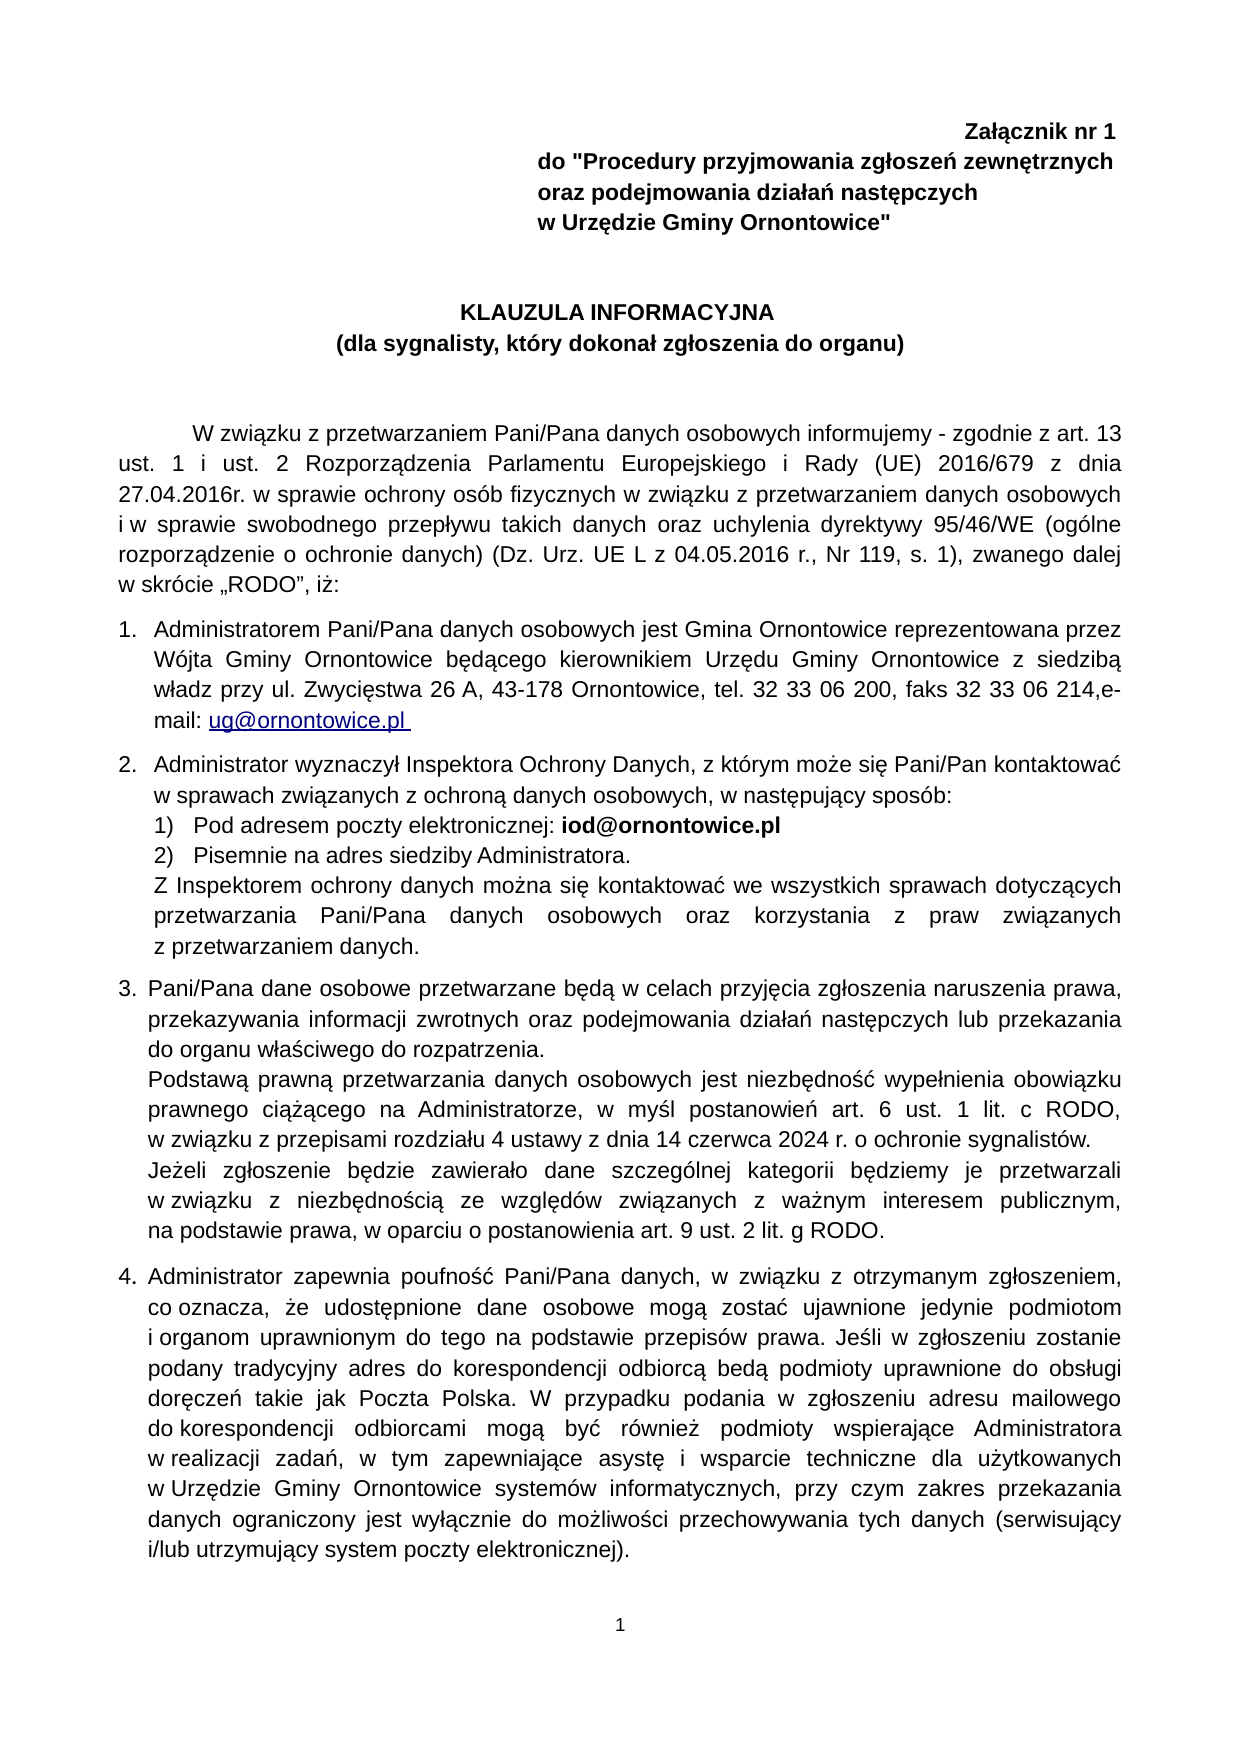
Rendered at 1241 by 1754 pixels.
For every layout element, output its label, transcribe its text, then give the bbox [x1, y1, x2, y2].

list Z Inspektorem ochrony danych można się kontaktować we wszystkich sprawach dotyczących przetwarzania Pani/Pana danych osobowych oraz korzystania z praw związanych z przetwarzaniem danych. [153, 872, 1122, 959]
list Administratorem Pani/Pana danych osobowych jest Gmina Ornontowice reprezentowana przez Wójta Gminy Ornontowice będącego kierownikiem Urzędu Gminy Ornontowice z siedzibą władz przy ul. Zwycięstwa 26 A, 43-178 Ornontowice, tel. 32 33 06 200, faks 32 33 06 214,e-mail: ug@ornontowice.pl [118, 616, 1122, 733]
list Jeżeli zgłoszenie będzie zawierało dane szczególnej kategorii będziemy je przetwarzali w związku z niezbędnością ze względów związanych z ważnym interesem publicznym, na podstawie prawa, w oparciu o postanowienia art. 9 ust. 2 lit. g RODO. [148, 1157, 1122, 1243]
text KLAUZULA INFORMACYJNA [118, 299, 1122, 326]
text (dla sygnalisty, który dokonał zgłoszenia do organu) [118, 329, 1122, 356]
text do "Procedury przyjmowania zgłoszeń zewnętrznych [537, 148, 1122, 175]
text oraz podejmowania działań następczych [537, 178, 1122, 205]
list Pani/Pana dane osobowe przetwarzane będą w celach przyjęcia zgłoszenia naruszenia prawa, przekazywania informacji zwrotnych oraz podejmowania działań następczych lub przekazania do organu właściwego do rozpatrzenia. [118, 975, 1122, 1062]
list Administrator zapewnia poufność Pani/Pana danych, w związku z otrzymanym zgłoszeniem, co oznacza, że udostępnione dane osobowe mogą zostać ujawnione jedynie podmiotom i organom uprawnionym do tego na podstawie przepisów prawa. Jeśli w zgłoszeniu zostanie podany tradycyjny adres do korespondencji odbiorcą bedą podmioty uprawnione do obsługi doręczeń takie jak Poczta Polska. W przypadku podania w zgłoszeniu adresu mailowego do korespondencji odbiorcami mogą być również podmioty wspierające Administratora w realizacji zadań, w tym zapewniające asystę i wsparcie techniczne dla użytkowanych w Urzędzie Gminy Ornontowice systemów informatycznych, przy czym zakres przekazania danych ograniczony jest wyłącznie do możliwości przechowywania tych danych (serwisujący i/lub utrzymujący system poczty elektronicznej). [118, 1260, 1122, 1562]
list Pod adresem poczty elektronicznej: iod@ornontowice.pl [153, 812, 1122, 838]
list Pisemnie na adres siedziby Administratora. [153, 842, 1122, 868]
list Administrator wyznaczył Inspektora Ochrony Danych, z którym może się Pani/Pan kontaktować w sprawach związanych z ochroną danych osobowych, w następujący sposób: [118, 751, 1122, 808]
list Podstawą prawną przetwarzania danych osobowych jest niezbędność wypełnienia obowiązku prawnego ciążącego na Administratorze, w myśl postanowień art. 6 ust. 1 lit. c RODO, w związku z przepisami rozdziału 4 ustawy z dnia 14 czerwca 2024 r. o ochronie sygnalistów. [148, 1066, 1122, 1153]
text w Urzędzie Gminy Ornontowice" [537, 209, 1122, 235]
text Załącznik nr 1 [118, 118, 1122, 144]
text W związku z przetwarzaniem Pani/Pana danych osobowych informujemy - zgodnie z art. 13 ust. 1 i ust. 2 Rozporządzenia Parlamentu Europejskiego i Rady (UE) 2016/679 z dnia 27.04.2016r. w sprawie ochrony osób fizycznych w związku z przetwarzaniem danych osobowych i w sprawie swobodnego przepływu takich danych oraz uchylenia dyrektywy 95/46/WE (ogólne rozporządzenie o ochronie danych) (Dz. Urz. UE L z 04.05.2016 r., Nr 119, s. 1), zwanego dalej w skrócie „RODO”, iż: [118, 420, 1122, 598]
